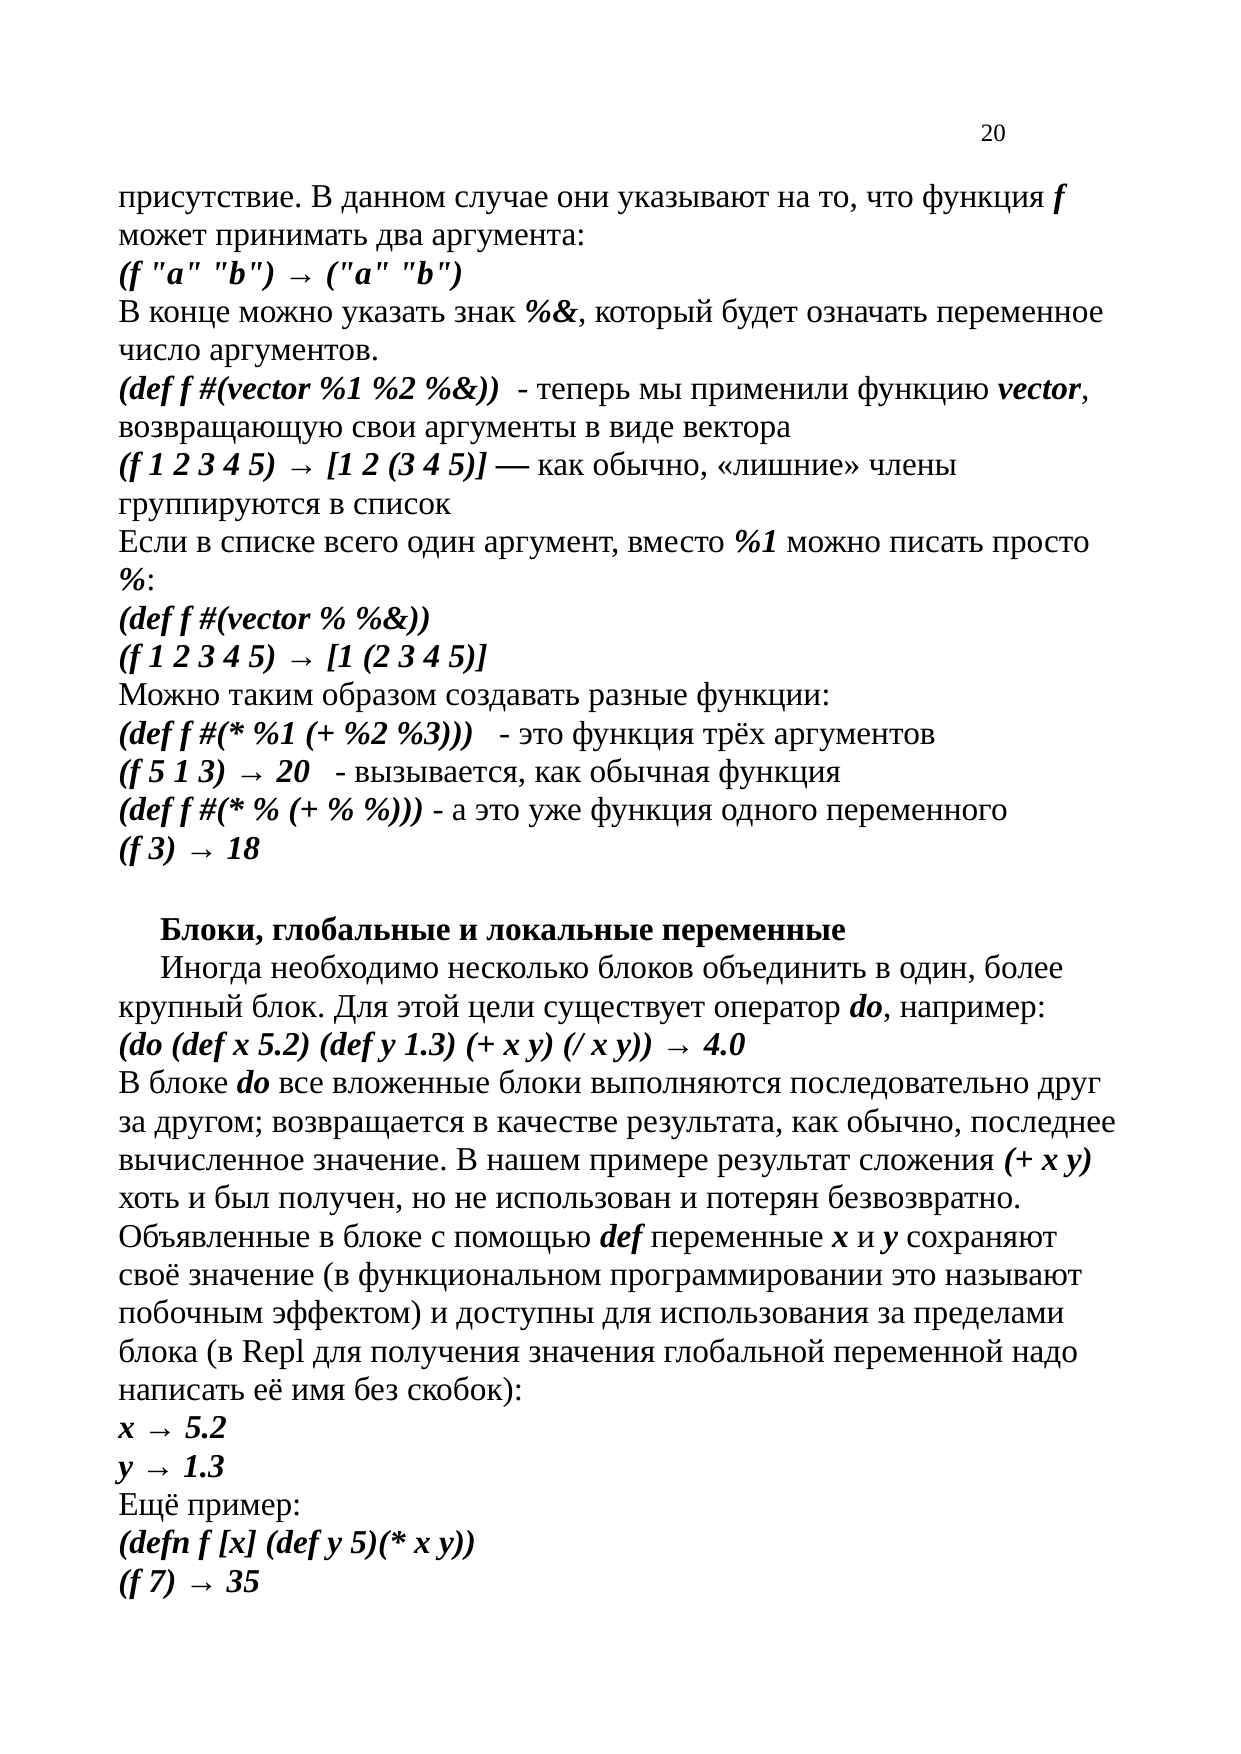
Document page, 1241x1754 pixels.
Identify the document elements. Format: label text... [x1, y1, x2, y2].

text (do (def x 5.2) (def y 1.3) (+ x y) (/ x y)) → 4.0 [118, 1024, 1122, 1063]
text Ещё пример: [118, 1484, 1122, 1523]
text присутствие. В данном случае они указывают на то, что функция f может принимать два аргумента: [118, 176, 1122, 253]
text (f 7) → 35 [118, 1561, 1122, 1599]
text Можно таким образом создавать разные функции: [118, 675, 1122, 713]
text (defn f [x] (def y 5)(* x y)) [118, 1523, 1122, 1561]
text Иногда необходимо несколько блоков объединить в один, более крупный блок. Для этой цели существует оператор do, например: [118, 948, 1122, 1024]
text (def f #(vector %1 %2 %&)) - теперь мы применили функцию vector, возвращающую свои аргументы в виде вектора [118, 368, 1122, 445]
text (f 1 2 3 4 5) → [1 (2 3 4 5)] [118, 636, 1122, 675]
text x → 5.2 [118, 1408, 1122, 1446]
text (f 1 2 3 4 5) → [1 2 (3 4 5)] — как обычно, «лишние» члены группируются в список [118, 445, 1122, 521]
text (f 5 1 3) → 20 - вызывается, как обычная функция [118, 751, 1122, 790]
text (def f #(* %1 (+ %2 %3))) - это функция трёх аргументов [118, 713, 1122, 751]
text (def f #(* % (+ % %))) - а это уже функция одного переменного [118, 790, 1122, 828]
text Если в списке всего один аргумент, вместо %1 можно писать просто %: [118, 521, 1122, 598]
text Блоки, глобальные и локальные переменные [118, 909, 1122, 948]
text (f "a" "b") → ("a" "b") [118, 253, 1122, 291]
text y → 1.3 [118, 1446, 1122, 1484]
text (f 3) → 18 [118, 828, 1122, 866]
text (def f #(vector % %&)) [118, 598, 1122, 636]
text В конце можно указать знак %&, который будет означать переменное число аргументов. [118, 291, 1122, 368]
text В блоке do все вложенные блоки выполняются последовательно друг за другом; возвращается в качестве результата, как обычно, последнее вычисленное значение. В нашем примере результат сложения (+ x y) хоть и был получен, но не использован и потерян безвозвратно. Объявленные в блоке с помощью def переменные x и y сохраняют своё значение (в функциональном программировании это называют побочным эффектом) и доступны для использования за пределами блока (в Repl для получения значения глобальной переменной надо написать её имя без скобок): [118, 1063, 1122, 1408]
